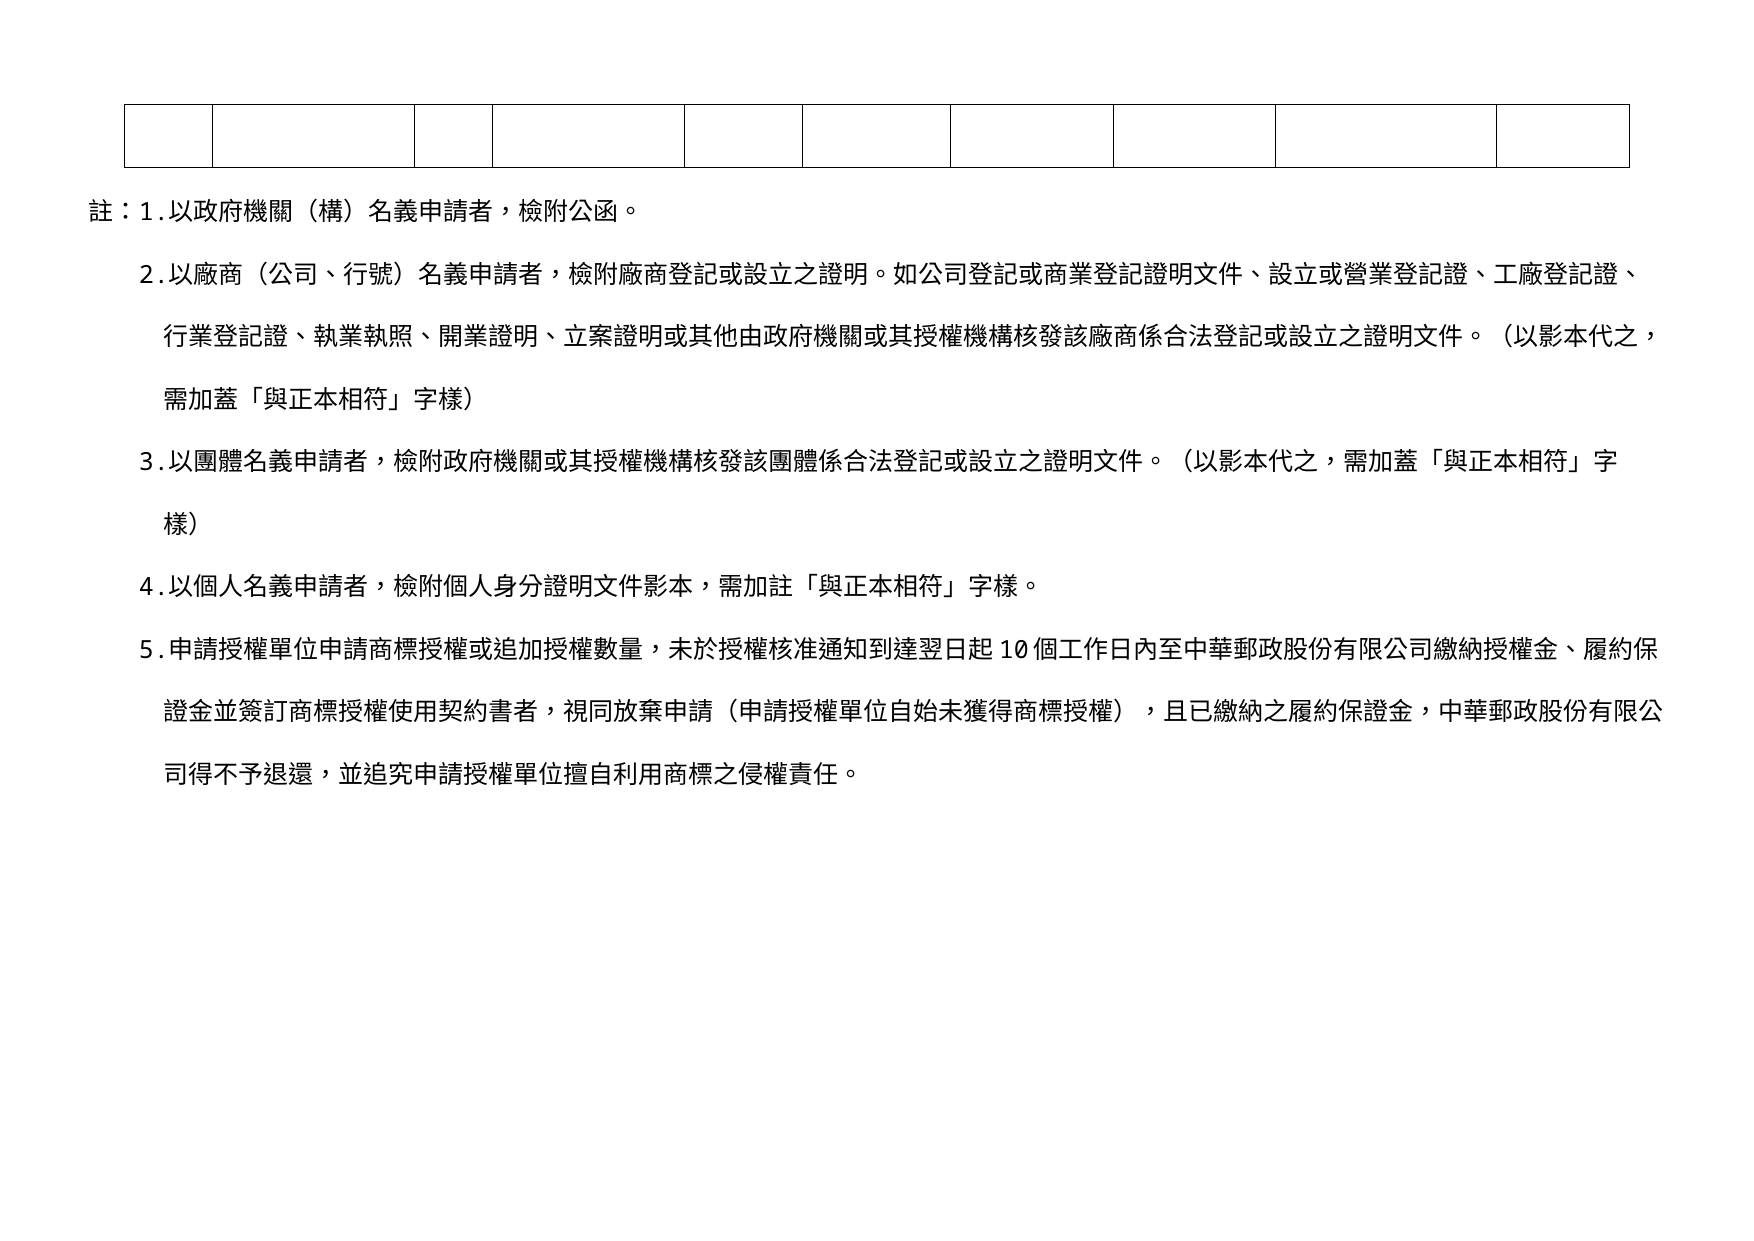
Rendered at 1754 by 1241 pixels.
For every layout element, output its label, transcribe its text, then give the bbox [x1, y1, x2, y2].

text 5.申請授權單位申請商標授權或追加授權數量，未於授權核准通知到達翌日起10個工作日內至中華郵政股份有限公司繳納授權金、履約保證金並簽訂商標授權使用契約書者，視同放棄申請（申請授權單位自始未獲得商標授權），且已繳納之履約保證金，中華郵政股份有限公司得不予退還，並追究申請授權單位擅自利用商標之侵權責任。 [139, 606, 1665, 793]
table_cell [493, 105, 684, 167]
text 註：1.以政府機關（構）名義申請者，檢附公函。 [89, 168, 1665, 231]
text 2.以廠商（公司、行號）名義申請者，檢附廠商登記或設立之證明。如公司登記或商業登記證明文件、設立或營業登記證、工廠登記證、行業登記證、執業執照、開業證明、立案證明或其他由政府機關或其授權機構核發該廠商係合法登記或設立之證明文件。（以影本代之，需加蓋「與正本相符」字樣） [139, 231, 1665, 418]
table_cell [951, 105, 1113, 167]
table_cell [415, 105, 492, 167]
table_cell [1114, 105, 1275, 167]
table_cell [213, 105, 414, 167]
table_cell [1497, 105, 1629, 167]
table_cell [1276, 105, 1496, 167]
table_cell [125, 105, 212, 167]
table_cell [685, 105, 802, 167]
table_cell [803, 105, 950, 167]
text 4.以個人名義申請者，檢附個人身分證明文件影本，需加註「與正本相符」字樣。 [139, 543, 1665, 606]
text 3.以團體名義申請者，檢附政府機關或其授權機構核發該團體係合法登記或設立之證明文件。（以影本代之，需加蓋「與正本相符」字樣） [139, 418, 1665, 543]
